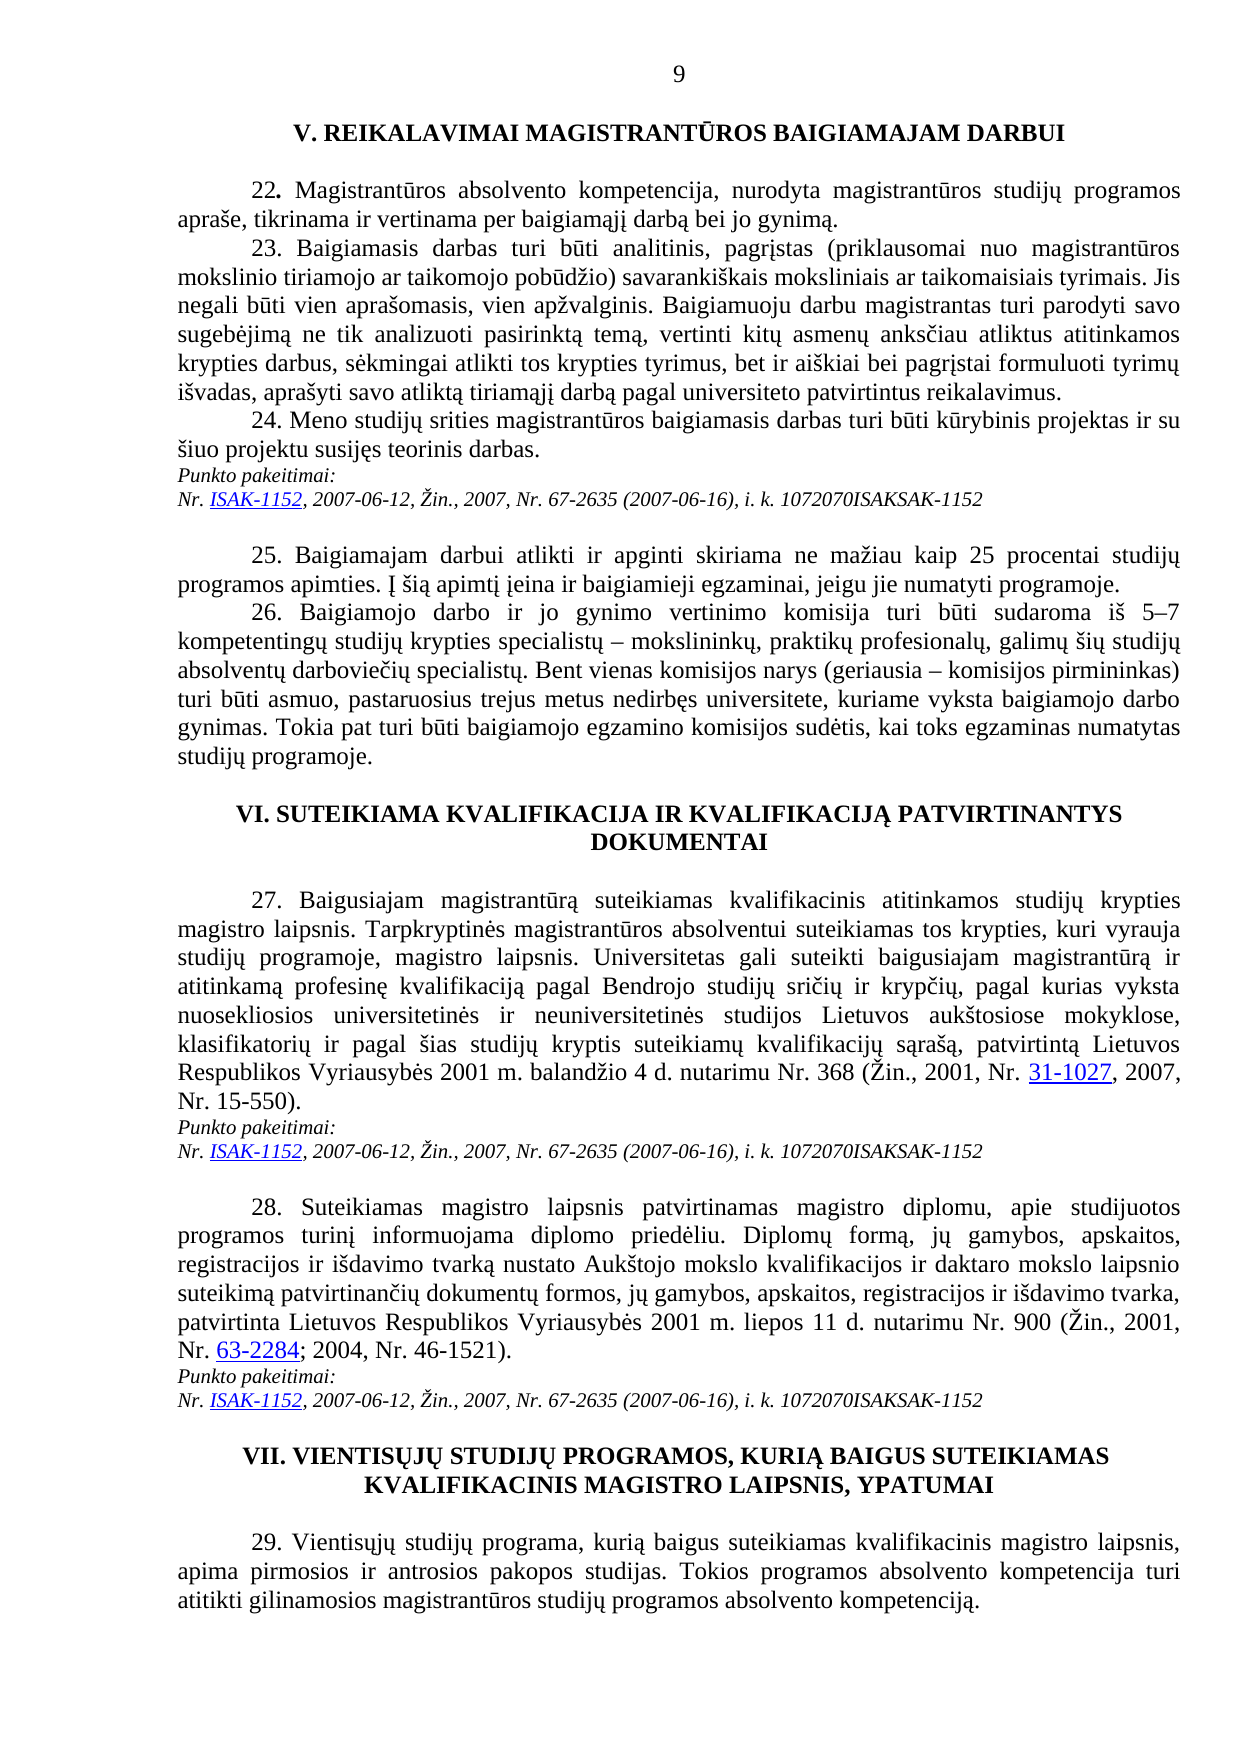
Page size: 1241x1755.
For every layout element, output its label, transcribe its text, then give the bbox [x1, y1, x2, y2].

text 22. Magistrantūros absolvento kompetencija, nurodyta magistrantūros studijų programos apraše, tikrinama ir vertinama per baigiamąjį darbą bei jo gynimą. [177, 176, 1181, 233]
text 24. Meno studijų srities magistrantūros baigiamasis darbas turi būti kūrybinis projektas ir su šiuo projektu susijęs teorinis darbas. [177, 406, 1181, 463]
text Punkto pakeitimai: [177, 463, 1181, 487]
text 27. Baigusiajam magistrantūrą suteikiamas kvalifikacinis atitinkamos studijų krypties magistro laipsnis. Tarpkryptinės magistrantūros absolventui suteikiamas tos krypties, kuri vyrauja studijų programoje, magistro laipsnis. Universitetas gali suteikti baigusiajam magistrantūrą ir atitinkamą profesinę kvalifikaciją pagal Bendrojo studijų sričių ir krypčių, pagal kurias vyksta nuosekliosios universitetinės ir neuniversitetinės studijos Lietuvos aukštosiose mokyklose, klasifikatorių ir pagal šias studijų kryptis suteikiamų kvalifikacijų sąrašą, patvirtintą Lietuvos Respublikos Vyriausybės 2001 m. balandžio 4 d. nutarimu Nr. 368 (Žin., 2001, Nr. 31-1027, 2007, Nr. 15-550). [177, 885, 1181, 1115]
text Nr. ISAK-1152, 2007-06-12, Žin., 2007, Nr. 67-2635 (2007-06-16), i. k. 1072070ISAKSAK-1152 [177, 1388, 1181, 1412]
text 25. Baigiamajam darbui atlikti ir apginti skiriama ne mažiau kaip 25 procentai studijų programos apimties. Į šią apimtį įeina ir baigiamieji egzaminai, jeigu jie numatyti programoje. [177, 540, 1181, 597]
text Nr. ISAK-1152, 2007-06-12, Žin., 2007, Nr. 67-2635 (2007-06-16), i. k. 1072070ISAKSAK-1152 [177, 1139, 1181, 1163]
text Punkto pakeitimai: [177, 1364, 1181, 1388]
text VI. Suteikiama kvalifikacija ir kvalifikaciją patvirtinantys dokumentai [177, 799, 1181, 856]
text 26. Baigiamojo darbo ir jo gynimo vertinimo komisija turi būti sudaroma iš 5–7 kompetentingų studijų krypties specialistų – mokslininkų, praktikų profesionalų, galimų šių studijų absolventų darboviečių specialistų. Bent vienas komisijos narys (geriausia – komisijos pirmininkas) turi būti asmuo, pastaruosius trejus metus nedirbęs universitete, kuriame vyksta baigiamojo darbo gynimas. Tokia pat turi būti baigiamojo egzamino komisijos sudėtis, kai toks egzaminas numatytas studijų programoje. [177, 597, 1181, 770]
text V. Reikalavimai magistrantūros baigiamajam darbui [177, 118, 1181, 147]
text 23. Baigiamasis darbas turi būti analitinis, pagrįstas (priklausomai nuo magistrantūros mokslinio tiriamojo ar taikomojo pobūdžio) savarankiškais moksliniais ar taikomaisiais tyrimais. Jis negali būti vien aprašomasis, vien apžvalginis. Baigiamuoju darbu magistrantas turi parodyti savo sugebėjimą ne tik analizuoti pasirinktą temą, vertinti kitų asmenų anksčiau atliktus atitinkamos krypties darbus, sėkmingai atlikti tos krypties tyrimus, bet ir aiškiai bei pagrįstai formuluoti tyrimų išvadas, aprašyti savo atliktą tiriamąjį darbą pagal universiteto patvirtintus reikalavimus. [177, 233, 1181, 406]
text 28. Suteikiamas magistro laipsnis patvirtinamas magistro diplomu, apie studijuotos programos turinį informuojama diplomo priedėliu. Diplomų formą, jų gamybos, apskaitos, registracijos ir išdavimo tvarką nustato Aukštojo mokslo kvalifikacijos ir daktaro mokslo laipsnio suteikimą patvirtinančių dokumentų formos, jų gamybos, apskaitos, registracijos ir išdavimo tvarka, patvirtinta Lietuvos Respublikos Vyriausybės 2001 m. liepos 11 d. nutarimu Nr. 900 (Žin., 2001, Nr. 63-2284; 2004, Nr. 46-1521). [177, 1192, 1181, 1364]
text Punkto pakeitimai: [177, 1115, 1181, 1139]
text Nr. ISAK-1152, 2007-06-12, Žin., 2007, Nr. 67-2635 (2007-06-16), i. k. 1072070ISAKSAK-1152 [177, 487, 1181, 511]
text VII. Vientisųjų studijų programos, kurią baigus suteikiamas kvalifikacinis magistro laipsnis, ypatumai [177, 1441, 1181, 1499]
text 29. Vientisųjų studijų programa, kurią baigus suteikiamas kvalifikacinis magistro laipsnis, apima pirmosios ir antrosios pakopos studijas. Tokios programos absolvento kompetencija turi atitikti gilinamosios magistrantūros studijų programos absolvento kompetenciją. [177, 1527, 1181, 1614]
